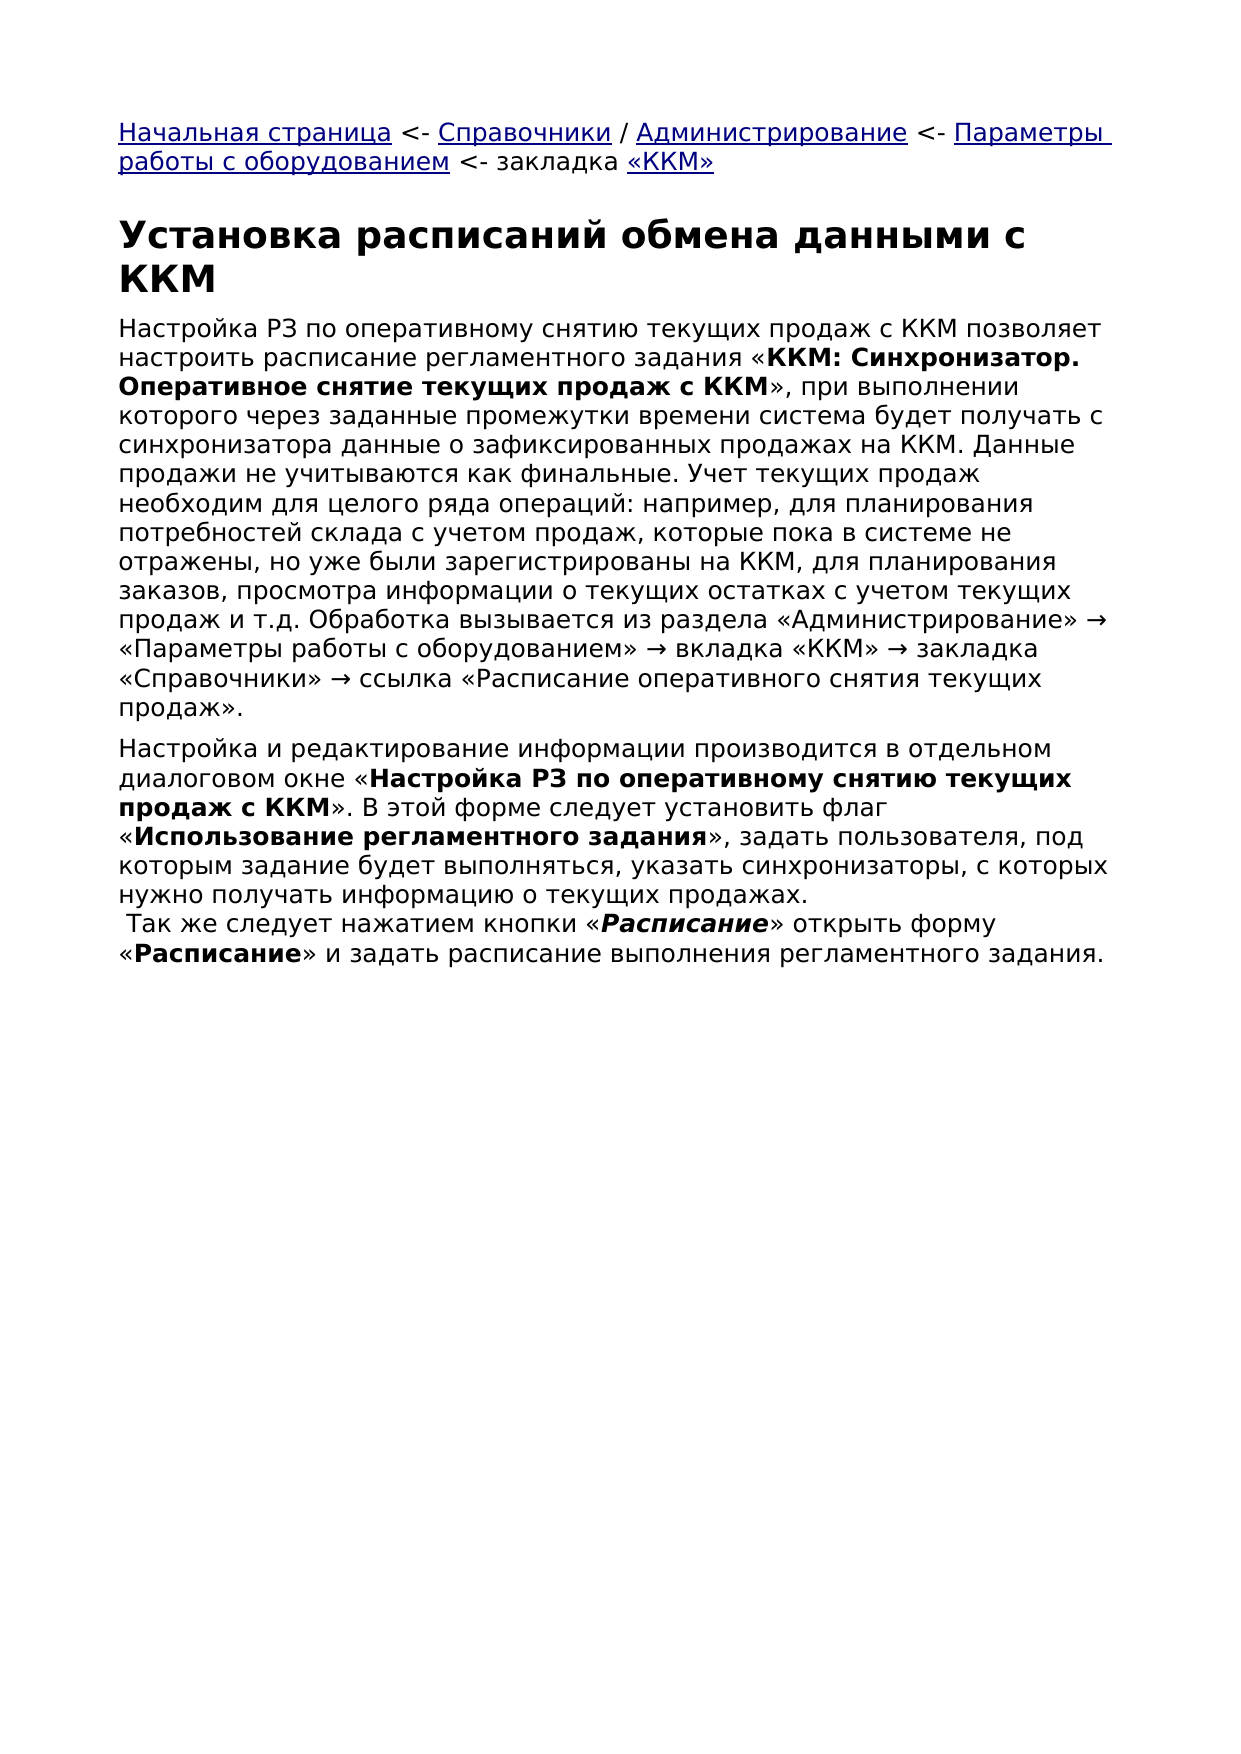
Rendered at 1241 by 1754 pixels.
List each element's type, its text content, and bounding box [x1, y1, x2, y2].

subtitle Установка расписаний обмена данными с ККМ [118, 214, 1122, 301]
text Начальная страница <- Справочники / Администрирование <- Параметры работы с оборудованием <- закладка «ККМ» [118, 118, 1122, 176]
text Настройка РЗ по оперативному снятию текущих продаж с ККМ позволяет настроить расписание регламентного задания «ККМ: Синхронизатор. Оперативное снятие текущих продаж с ККМ», при выполнении которого через заданные промежутки времени система будет получать с синхронизатора данные о зафиксированных продажах на ККМ. Данные продажи не учитываются как финальные. Учет текущих продаж необходим для целого ряда операций: например, для планирования потребностей склада с учетом продаж, которые пока в системе не отражены, но уже были зарегистрированы на ККМ, для планирования заказов, просмотра информации о текущих остатках с учетом текущих продаж и т.д. Обработка вызывается из раздела «Администрирование» → «Параметры работы с оборудованием» → вкладка «ККМ» → закладка «Справочники» → ссылка «Расписание оперативного снятия текущих продаж». [118, 314, 1122, 722]
text Настройка и редактирование информации производится в отдельном диалоговом окне «Настройка РЗ по оперативному снятию текущих продаж с ККМ». В этой форме следует установить флаг «Использование регламентного задания», задать пользователя, под которым задание будет выполняться, указать синхронизаторы, с которых нужно получать информацию о текущих продажах. Так же следует нажатием кнопки «Расписание» открыть форму «Расписание» и задать расписание выполнения регламентного задания. [118, 734, 1122, 968]
